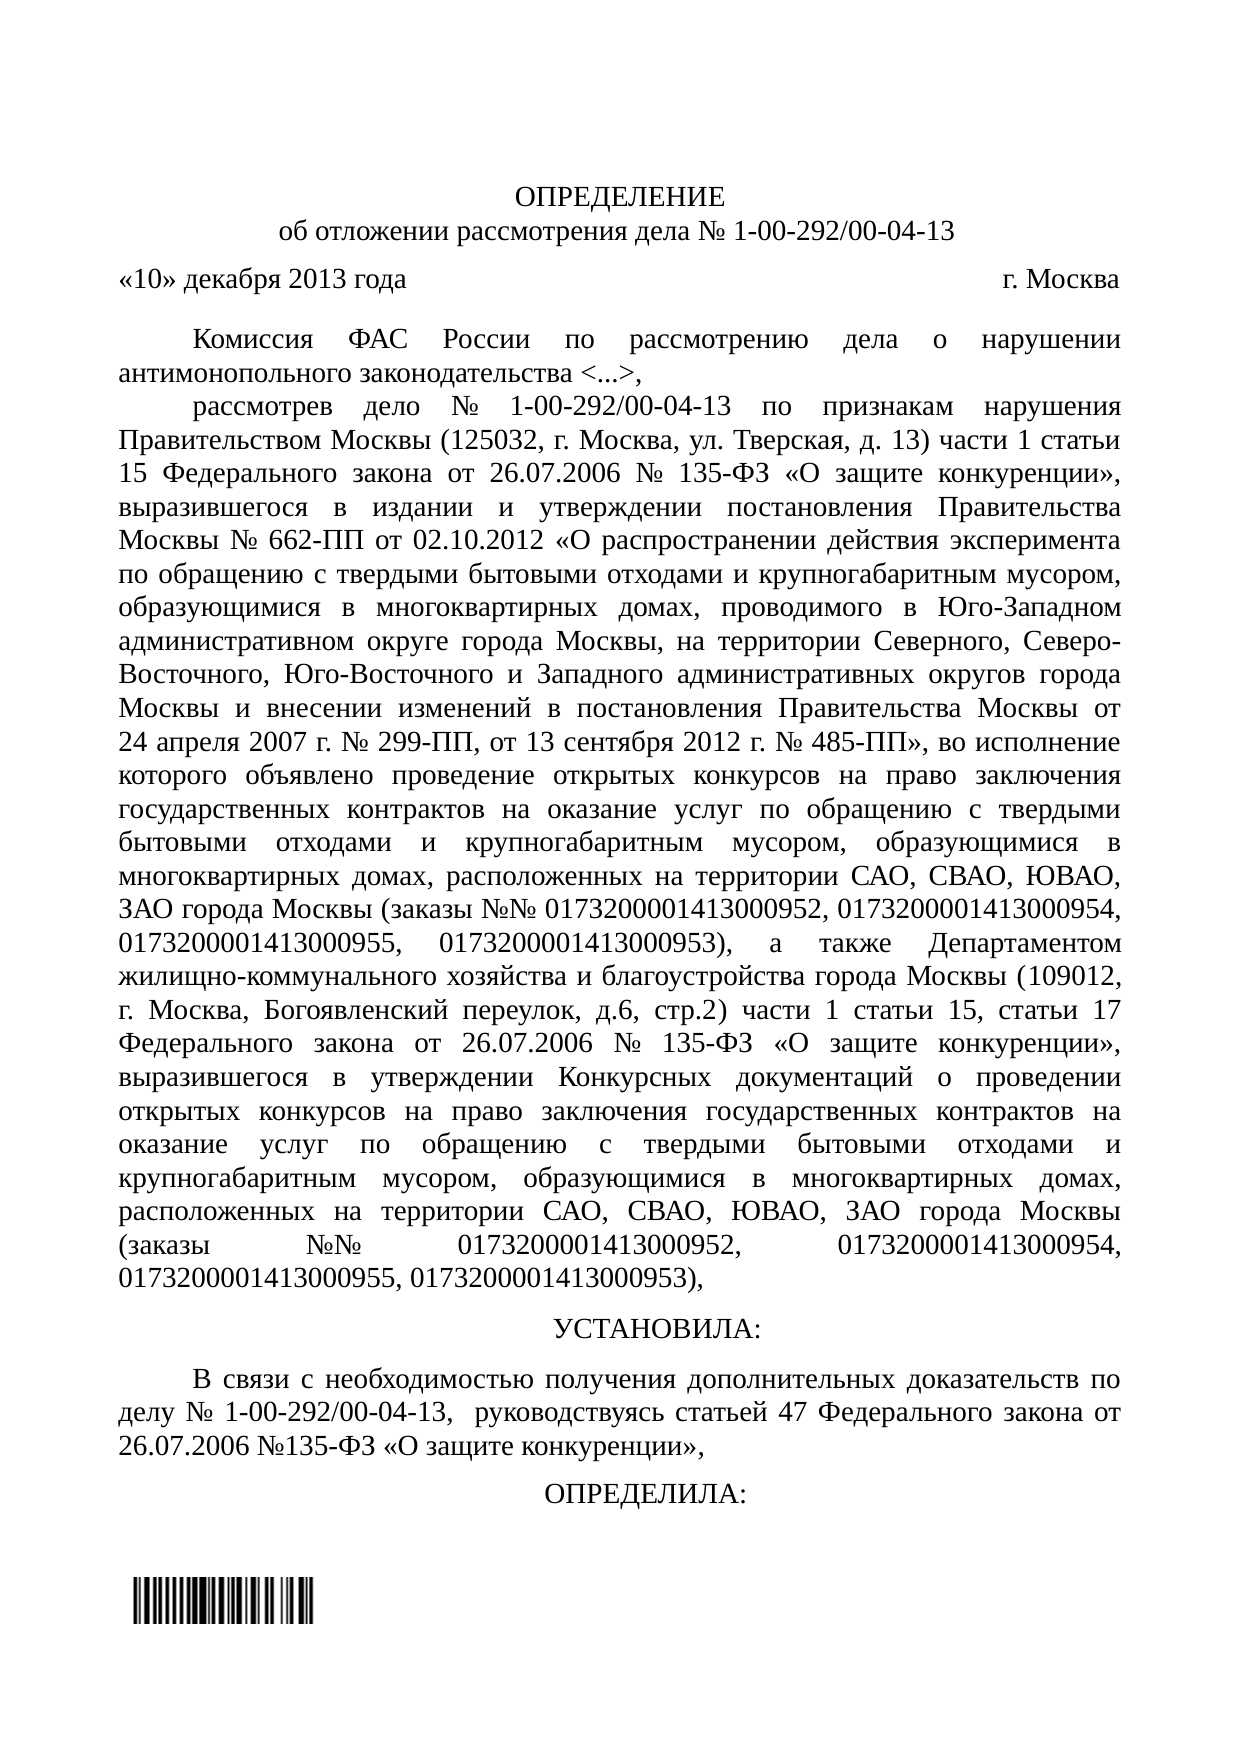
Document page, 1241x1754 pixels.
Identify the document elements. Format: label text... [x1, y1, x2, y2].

text ОПРЕДЕЛИЛА: [118, 1476, 1122, 1509]
subtitle ОПРЕДЕЛЕНИЕ [118, 179, 1122, 213]
text УСТАНОВИЛА: [118, 1308, 1122, 1347]
text В связи с необходимостью получения дополнительных доказательств по делу № 1-00-292/00-04-13, руководствуясь статьей 47 Федерального закона от 26.07.2006 №135-ФЗ «О защите конкуренции», [118, 1361, 1122, 1462]
text об отложении рассмотрения дела № 1-00-292/00-04-13 [118, 213, 1122, 246]
picture [118, 1577, 331, 1624]
text «10» декабря 2013 года г. Москва [118, 261, 1122, 294]
text рассмотрев дело № 1-00-292/00-04-13 по признакам нарушения Правительством Москвы (125032, г. Москва, ул. Тверская, д. 13) части 1 статьи 15 Федерального закона от 26.07.2006 № 135-ФЗ «О защите конкуренции», выразившегося в издании и утверждении постановления Правительства Москвы № 662-ПП от 02.10.2012 «О распространении действия эксперимента по обращению с твердыми бытовыми отходами и крупногабаритным мусором, образующимися в многоквартирных домах, проводимого в Юго-Западном административном округе города Москвы, на территории Северного, Северо-Восточного, Юго-Восточного и Западного административных округов города Москвы и внесении изменений в постановления Правительства Москвы от 24 апреля 2007 г. № 299-ПП, от 13 сентября 2012 г. № 485-ПП», во исполнение которого объявлено проведение открытых конкурсов на право заключения государственных контрактов на оказание услуг по обращению с твердыми бытовыми отходами и крупногабаритным мусором, образующимися в многоквартирных домах, расположенных на территории САО, СВАО, ЮВАО, ЗАО города Москвы (заказы №№ 0173200001413000952, 0173200001413000954, 0173200001413000955, 0173200001413000953), а также Департаментом жилищно-коммунального хозяйства и благоустройства города Москвы (109012, г. Москва, Богоявленский переулок, д.6, стр.2) части 1 статьи 15, статьи 17 Федерального закона от 26.07.2006 № 135-ФЗ «О защите конкуренции», выразившегося в утверждении Конкурсных документаций о проведении открытых конкурсов на право заключения государственных контрактов на оказание услуг по обращению с твердыми бытовыми отходами и крупногабаритным мусором, образующимися в многоквартирных домах, расположенных на территории САО, СВАО, ЮВАО, ЗАО города Москвы (заказы №№ 0173200001413000952, 0173200001413000954, 0173200001413000955, 0173200001413000953), [118, 388, 1122, 1294]
text Комиссия ФАС России по рассмотрению дела о нарушении антимонопольного законодательства <...>, [118, 321, 1122, 388]
